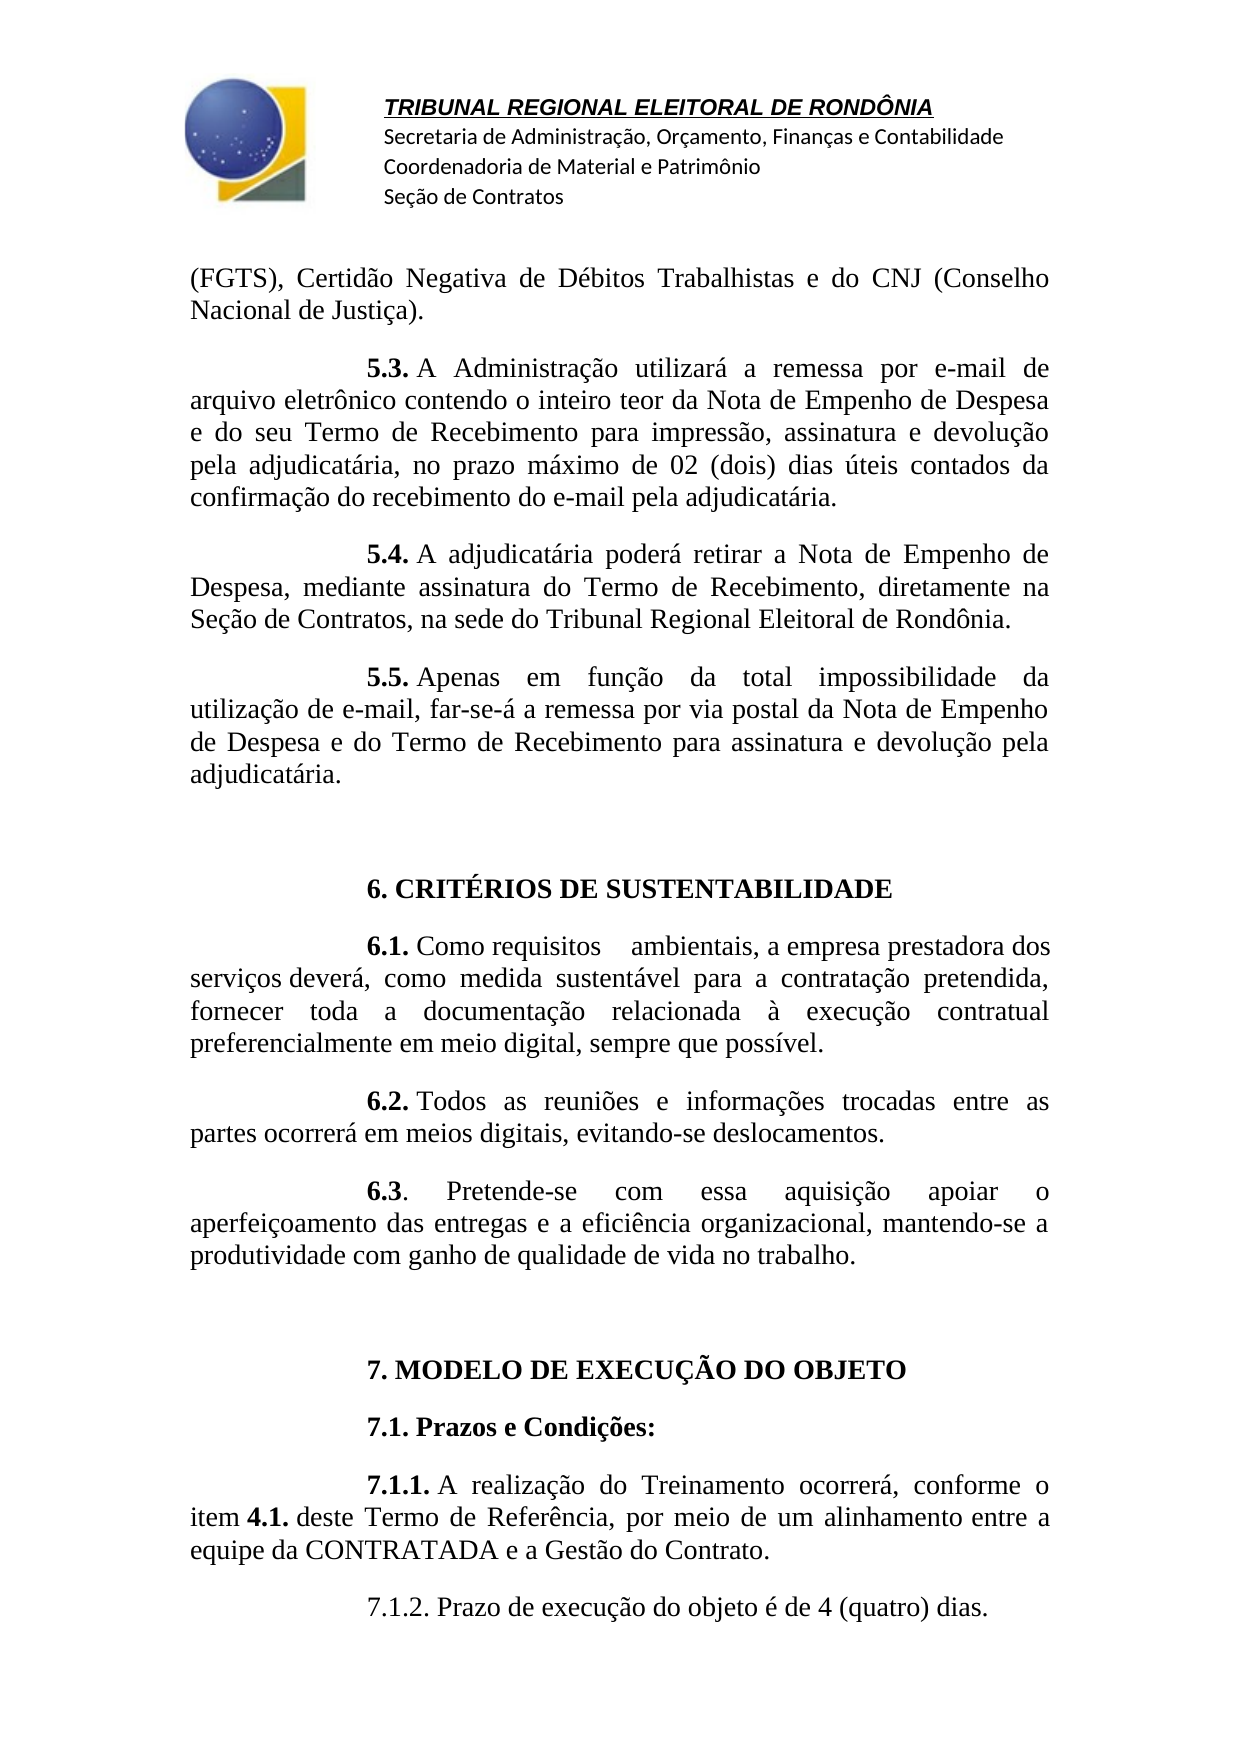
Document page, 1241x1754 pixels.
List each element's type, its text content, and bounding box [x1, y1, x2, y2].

text 6.2. Todos as reuniões e informações trocadas entre as partes ocorrerá em meios digitais, evitando-se deslocamentos. [190, 1084, 1051, 1148]
text 7. MODELO DE EXECUÇÃO DO OBJETO [190, 1353, 1051, 1386]
text 5.3. A Administração utilizará a remessa por e-mail de arquivo eletrônico contendo o inteiro teor da Nota de Empenho de Despesa e do seu Termo de Recebimento para impressão, assinatura e devolução pela adjudicatária, no prazo máximo de 02 (dois) dias úteis contados da confirmação do recebimento do e-mail pela adjudicatária. [190, 351, 1051, 513]
text (FGTS), Certidão Negativa de Débitos Trabalhistas e do CNJ (Conselho Nacional de Justiça). [190, 261, 1051, 326]
text 7.1. Prazos e Condições: [190, 1411, 1051, 1443]
text 6. CRITÉRIOS DE SUSTENTABILIDADE [190, 872, 1051, 904]
text 6.1. Como requisitos ambientais, a empresa prestadora dos serviços deverá, como medida sustentável para a contratação pretendida, fornecer toda a documentação relacionada à execução contratual preferencialmente em meio digital, sempre que possível. [190, 929, 1051, 1059]
text 7.1.2. Prazo de execução do objeto é de 4 (quatro) dias. [190, 1590, 1051, 1622]
text 6.3. Pretende-se com essa aquisição apoiar o aperfeiçoamento das entregas e a eficiência organizacional, mantendo-se a produtividade com ganho de qualidade de vida no trabalho. [190, 1173, 1051, 1271]
text 5.4. A adjudicatária poderá retirar a Nota de Empenho de Despesa, mediante assinatura do Termo de Recebimento, diretamente na Seção de Contratos, na sede do Tribunal Regional Eleitoral de Rondônia. [190, 538, 1051, 635]
text 7.1.1. A realização do Treinamento ocorrerá, conforme o item 4.1. deste Termo de Referência, por meio de um alinhamento entre a equipe da CONTRATADA e a Gestão do Contrato. [190, 1468, 1051, 1565]
text 5.5. Apenas em função da total impossibilidade da utilização de e-mail, far-se-á a remessa por via postal da Nota de Empenho de Despesa e do Termo de Recebimento para assinatura e devolução pela adjudicatária. [190, 660, 1051, 789]
